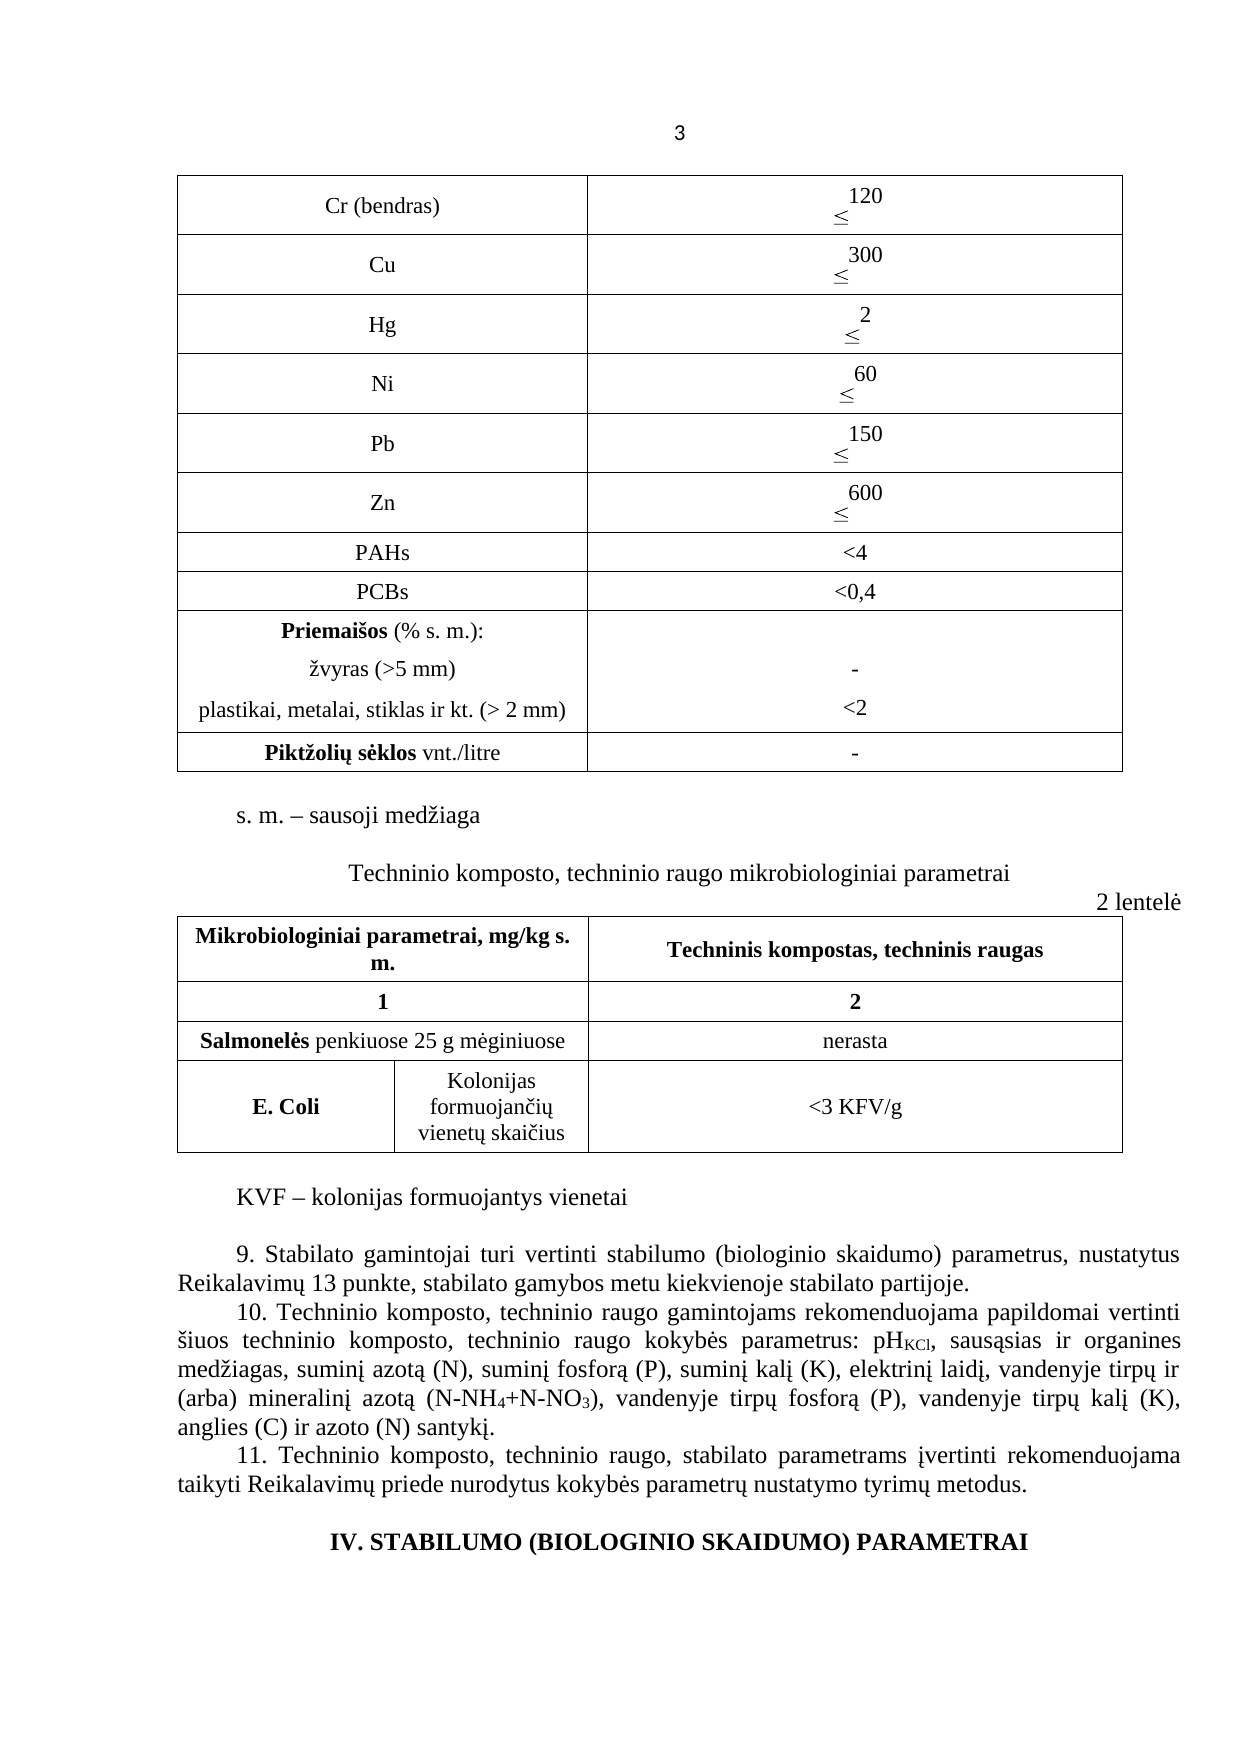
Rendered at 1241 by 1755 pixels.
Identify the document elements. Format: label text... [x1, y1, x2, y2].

table_cell Ni [178, 354, 587, 413]
table_cell 2 [589, 982, 1122, 1021]
text 10. Techninio komposto, techninio raugo gamintojams rekomenduojama papildomai vertinti šiuos techninio komposto, techninio raugo kokybės parametrus: pHKCl, sausąsias ir organines medžiagas, suminį azotą (N), suminį fosforą (P), suminį kalį (K), elektrinį laidį, vandenyje tirpų ir (arba) mineralinį azotą (N-NH4+N-NO3), vandenyje tirpų fosforą (P), vandenyje tirpų kalį (K), anglies (C) ir azoto (N) santykį. [177, 1297, 1181, 1440]
table_cell PCBs [178, 572, 587, 610]
table_cell Cu [178, 235, 587, 294]
table_cell plastikai, metalai, stiklas ir kt. (> 2 mm) [178, 688, 587, 732]
table_cell <=600 [588, 473, 1122, 532]
table_cell Priemaišos (% s. m.): [178, 611, 587, 649]
text s. m. – sausoji medžiaga [177, 801, 1181, 829]
table_cell - [588, 733, 1122, 771]
text Techninio komposto, techninio raugo mikrobiologiniai parametrai [177, 858, 1181, 887]
table_cell <=2 [588, 295, 1122, 353]
table_cell <=300 [588, 235, 1122, 294]
table_cell <3 KFV/g [589, 1061, 1122, 1152]
text 2 lentelė [177, 887, 1181, 916]
table_cell [588, 611, 1122, 649]
table_cell <4 [588, 533, 1122, 571]
table_cell žvyras (>5 mm) [178, 650, 587, 688]
text KVF – kolonijas formuojantys vienetai [177, 1182, 1181, 1210]
table_header Mikrobiologiniai parametrai, mg/kg s. m. [178, 917, 588, 981]
table_cell Piktžolių sėklos vnt./litre [178, 733, 587, 771]
table_cell Hg [178, 295, 587, 353]
table_cell 1 [178, 982, 588, 1021]
table_cell Zn [178, 473, 587, 532]
table_cell <0,4 [588, 572, 1122, 610]
table_cell - [588, 650, 1122, 688]
table_cell <2 [588, 688, 1122, 732]
table_cell <=60 [588, 354, 1122, 413]
table_cell nerasta [589, 1022, 1122, 1060]
text IV. STABILUMO (BIOLOGINIO SKAIDUMO) PARAMETRAI [177, 1527, 1181, 1555]
table_header Techninis kompostas, techninis raugas [589, 917, 1122, 981]
table_cell <=120 [588, 176, 1122, 234]
text 11. Techninio komposto, techninio raugo, stabilato parametrams įvertinti rekomenduojama taikyti Reikalavimų priede nurodytus kokybės parametrų nustatymo tyrimų metodus. [177, 1440, 1181, 1498]
table_cell Kolonijas formuojančių vienetų skaičius [395, 1061, 588, 1152]
text 9. Stabilato gamintojai turi vertinti stabilumo (biologinio skaidumo) parametrus, nustatytus Reikalavimų 13 punkte, stabilato gamybos metu kiekvienoje stabilato partijoje. [177, 1239, 1181, 1297]
table_cell <=150 [588, 414, 1122, 472]
table_cell Pb [178, 414, 587, 472]
table_cell Cr (bendras) [178, 176, 587, 234]
table_cell PAHs [178, 533, 587, 571]
table_cell Salmonelės penkiuose 25 g mėginiuose [178, 1022, 588, 1060]
table_cell E. Coli [178, 1061, 394, 1152]
